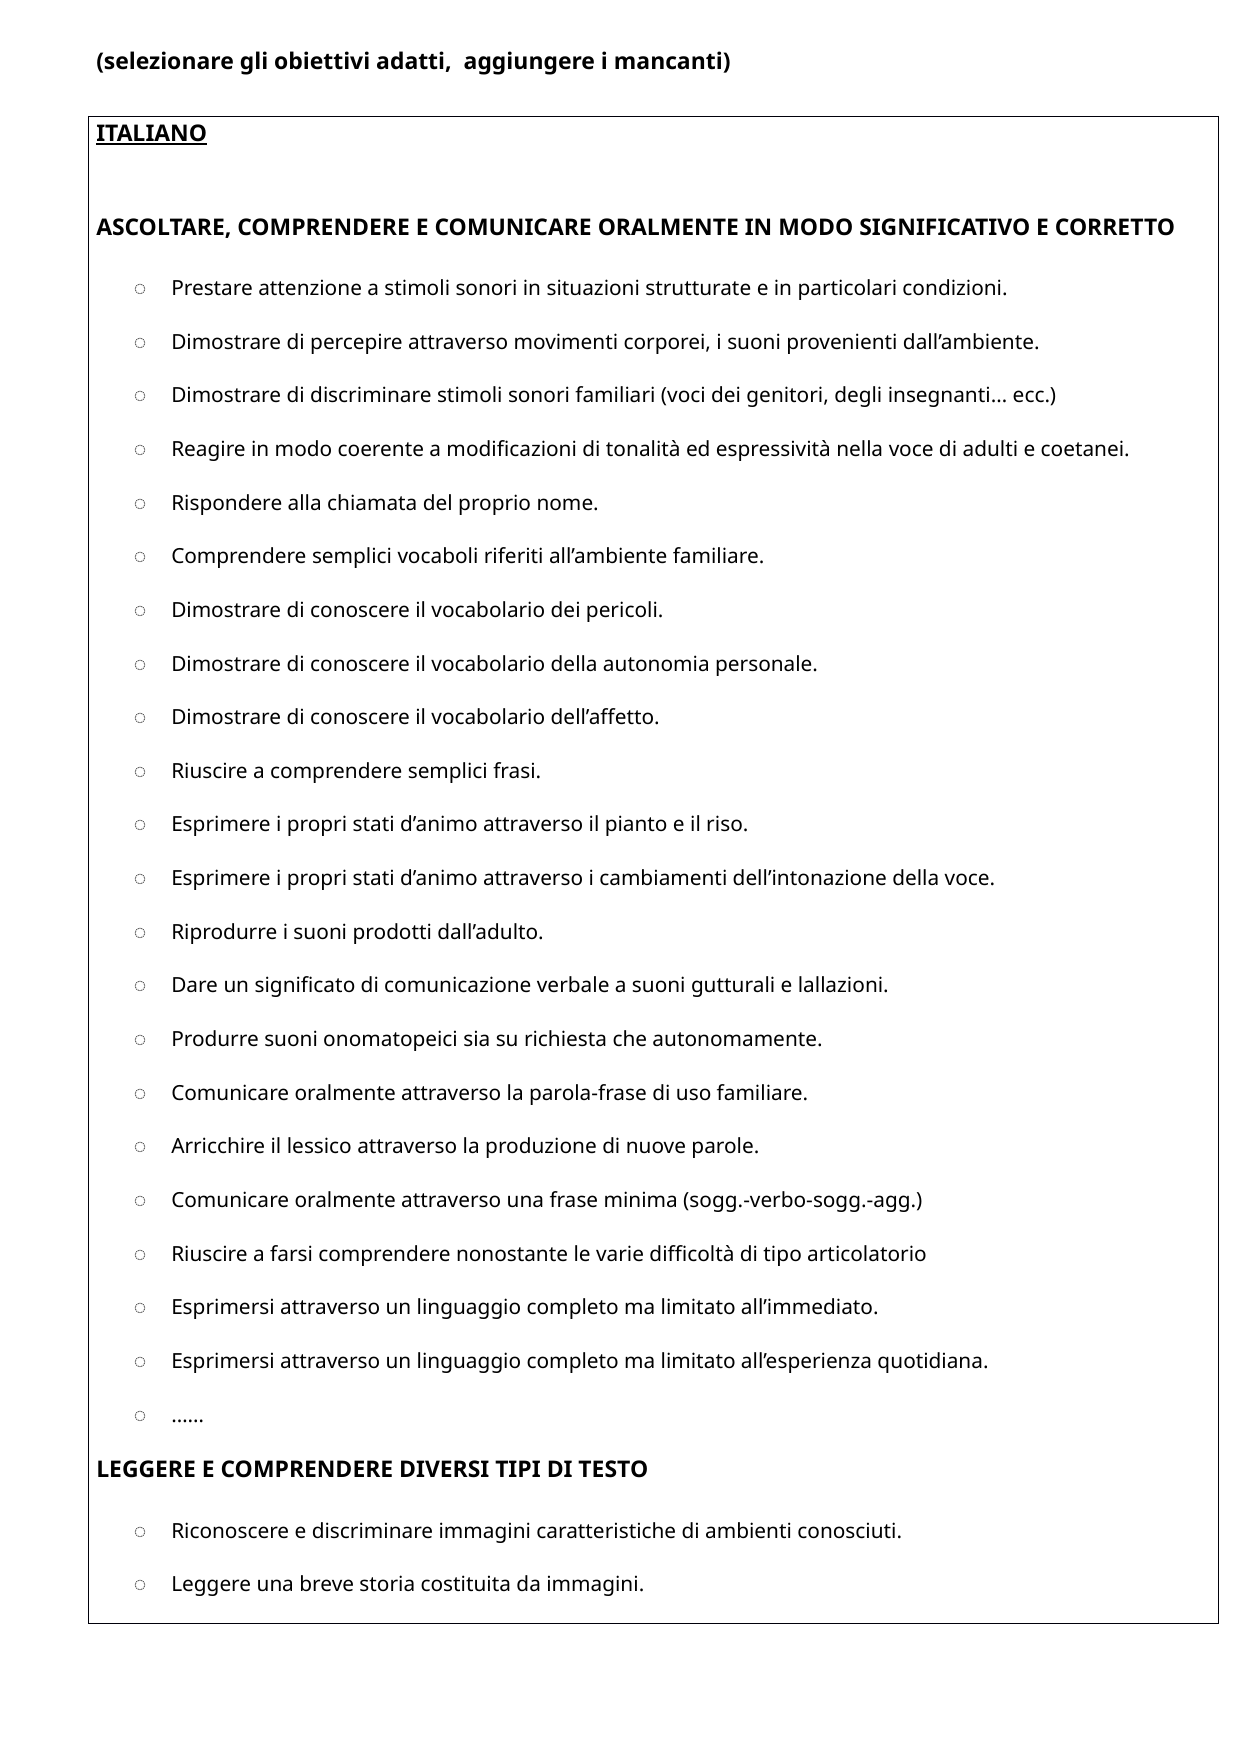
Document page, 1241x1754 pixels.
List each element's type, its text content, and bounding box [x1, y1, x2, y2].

table_cell ITALIANO ASCOLTARE, COMPRENDERE E COMUNICARE ORALMENTE IN MODO SIGNIFICATIVO E CORRETTO Prestare attenzione a stimoli sonori in situazioni strutturate e in particolari condizioni. Dimostrare di percepire attraverso movimenti corporei, i suoni provenienti dall’ambiente. Dimostrare di discriminare stimoli sonori familiari (voci dei genitori, degli insegnanti… ecc.) Reagire in modo coerente a modificazioni di tonalità ed espressività nella voce di adulti e coetanei. Rispondere alla chiamata del proprio nome. Comprendere semplici vocaboli riferiti all’ambiente familiare. Dimostrare di conoscere il vocabolario dei pericoli. Dimostrare di conoscere il vocabolario della autonomia personale. Dimostrare di conoscere il vocabolario dell’affetto. Riuscire a comprendere semplici frasi. Esprimere i propri stati d’animo attraverso il pianto e il riso. Esprimere i propri stati d’animo attraverso i cambiamenti dell’intonazione della voce. Riprodurre i suoni prodotti dall’adulto. Dare un significato di comunicazione verbale a suoni gutturali e lallazioni. Produrre suoni onomatopeici sia su richiesta che autonomamente. Comunicare oralmente attraverso la parola-frase di uso familiare. Arricchire il lessico attraverso la produzione di nuove parole. Comunicare oralmente attraverso una frase minima (sogg.-verbo-sogg.-agg.) Riuscire a farsi comprendere nonostante le varie difficoltà di tipo articolatorio Esprimersi attraverso un linguaggio completo ma limitato all’immediato. Esprimersi attraverso un linguaggio completo ma limitato all’esperienza quotidiana. …… LEGGERE E COMPRENDERE DIVERSI TIPI DI TESTO Riconoscere e discriminare immagini caratteristiche di ambienti conosciuti. Leggere una breve storia costituita da immagini. [89, 117, 1218, 1622]
table_cell (selezionare gli obiettivi adatti, aggiungere i mancanti) [89, 44, 1218, 116]
